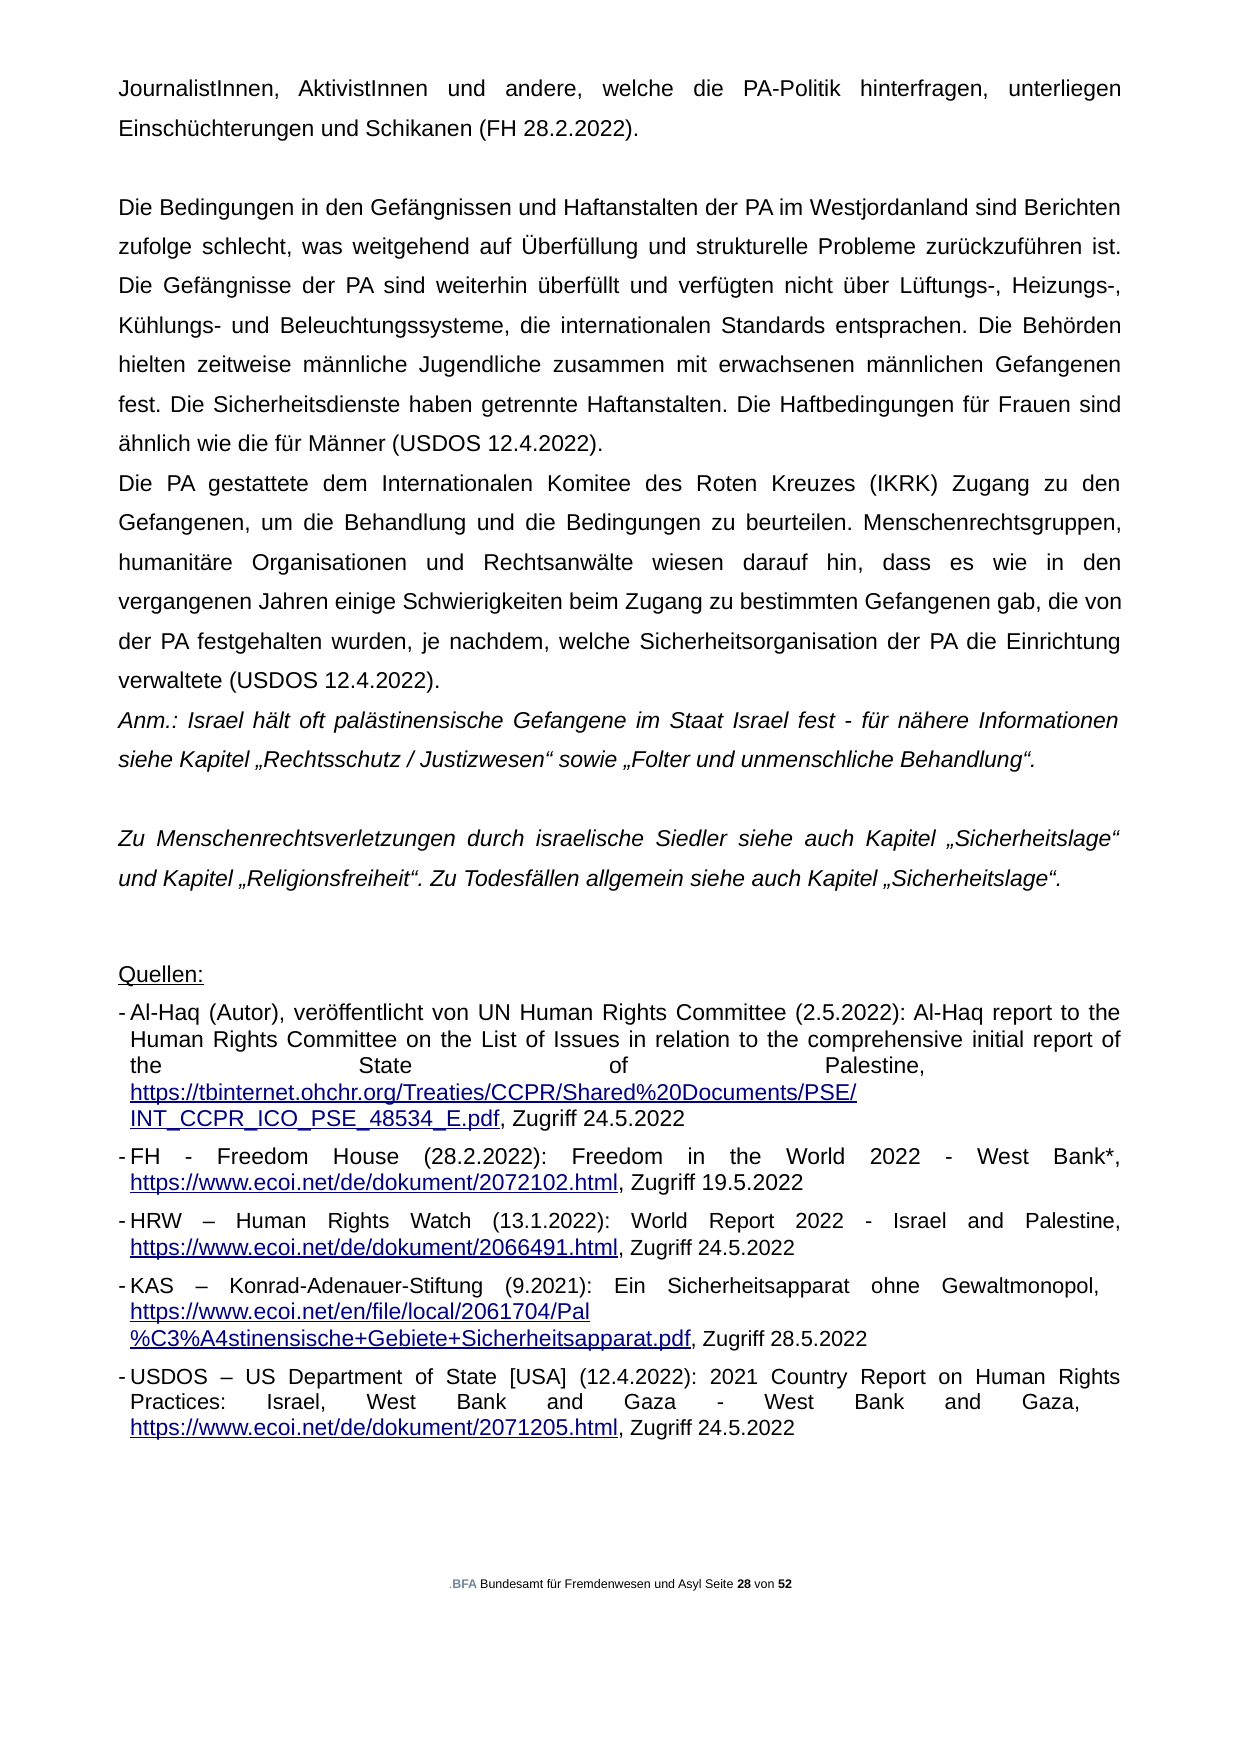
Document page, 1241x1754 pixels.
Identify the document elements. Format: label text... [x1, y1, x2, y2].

list USDOS – US Department of State [USA] (12.4.2022): 2021 Country Report on Human Rights Practices: Israel, West Bank and Gaza - West Bank and Gaza, https://www.ecoi.net/de/dokument/2071205.html, Zugriff 24.5.2022 [118, 1363, 1122, 1441]
text Die PA gestattete dem Internationalen Komitee des Roten Kreuzes (IKRK) Zugang zu den Gefangenen, um die Behandlung und die Bedingungen zu beurteilen. Menschenrechtsgruppen, humanitäre Organisationen und Rechtsanwälte wiesen darauf hin, dass es wie in den vergangenen Jahren einige Schwierigkeiten beim Zugang zu bestimmten Gefangenen gab, die von der PA festgehalten wurden, je nachdem, welche Sicherheitsorganisation der PA die Einrichtung verwaltete (USDOS 12.4.2022). [118, 470, 1122, 693]
text Die Bedingungen in den Gefängnissen und Haftanstalten der PA im Westjordanland sind Berichten zufolge schlecht, was weitgehend auf Überfüllung und strukturelle Probleme zurückzuführen ist. Die Gefängnisse der PA sind weiterhin überfüllt und verfügten nicht über Lüftungs-, Heizungs-, Kühlungs- und Beleuchtungssysteme, die internationalen Standards entsprachen. Die Behörden hielten zeitweise männliche Jugendliche zusammen mit erwachsenen männlichen Gefangenen fest. Die Sicherheitsdienste haben getrennte Haftanstalten. Die Haftbedingungen für Frauen sind ähnlich wie die für Männer (USDOS 12.4.2022). [118, 193, 1122, 457]
list KAS – Konrad-Adenauer-Stiftung (9.2021): Ein Sicherheitsapparat ohne Gewaltmonopol, https://www.ecoi.net/en/file/local/2061704/Pal%C3%A4stinensische+Gebiete+Sicherheitsapparat.pdf, Zugriff 28.5.2022 [118, 1272, 1122, 1351]
list HRW – Human Rights Watch (13.1.2022): World Report 2022 - Israel and Palestine, https://www.ecoi.net/de/dokument/2066491.html, Zugriff 24.5.2022 [118, 1207, 1122, 1260]
list FH - Freedom House (28.2.2022): Freedom in the World 2022 - West Bank*, https://www.ecoi.net/de/dokument/2072102.html, Zugriff 19.5.2022 [118, 1143, 1122, 1196]
text JournalistInnen, AktivistInnen und andere, welche die PA-Politik hinterfragen, unterliegen Einschüchterungen und Schikanen (FH 28.2.2022). [118, 75, 1122, 141]
text Quellen: [118, 961, 1122, 988]
text Zu Menschenrechtsverletzungen durch israelische Siedler siehe auch Kapitel „Sicherheitslage“ und Kapitel „Religionsfreiheit“. Zu Todesfällen allgemein siehe auch Kapitel „Sicherheitslage“. [118, 825, 1122, 891]
text Anm.: Israel hält oft palästinensische Gefangene im Staat Israel fest - für nähere Informationen siehe Kapitel „Rechtsschutz / Justizwesen“ sowie „Folter und unmenschliche Behandlung“. [118, 707, 1122, 772]
list Al-Haq (Autor), veröffentlicht von UN Human Rights Committee (2.5.2022): Al-Haq report to the Human Rights Committee on the List of Issues in relation to the comprehensive initial report of the State of Palestine, https://tbinternet.ohchr.org/Treaties/CCPR/Shared%20Documents/PSE/INT_CCPR_ICO_PSE_48534_E.pdf, Zugriff 24.5.2022 [118, 999, 1122, 1131]
